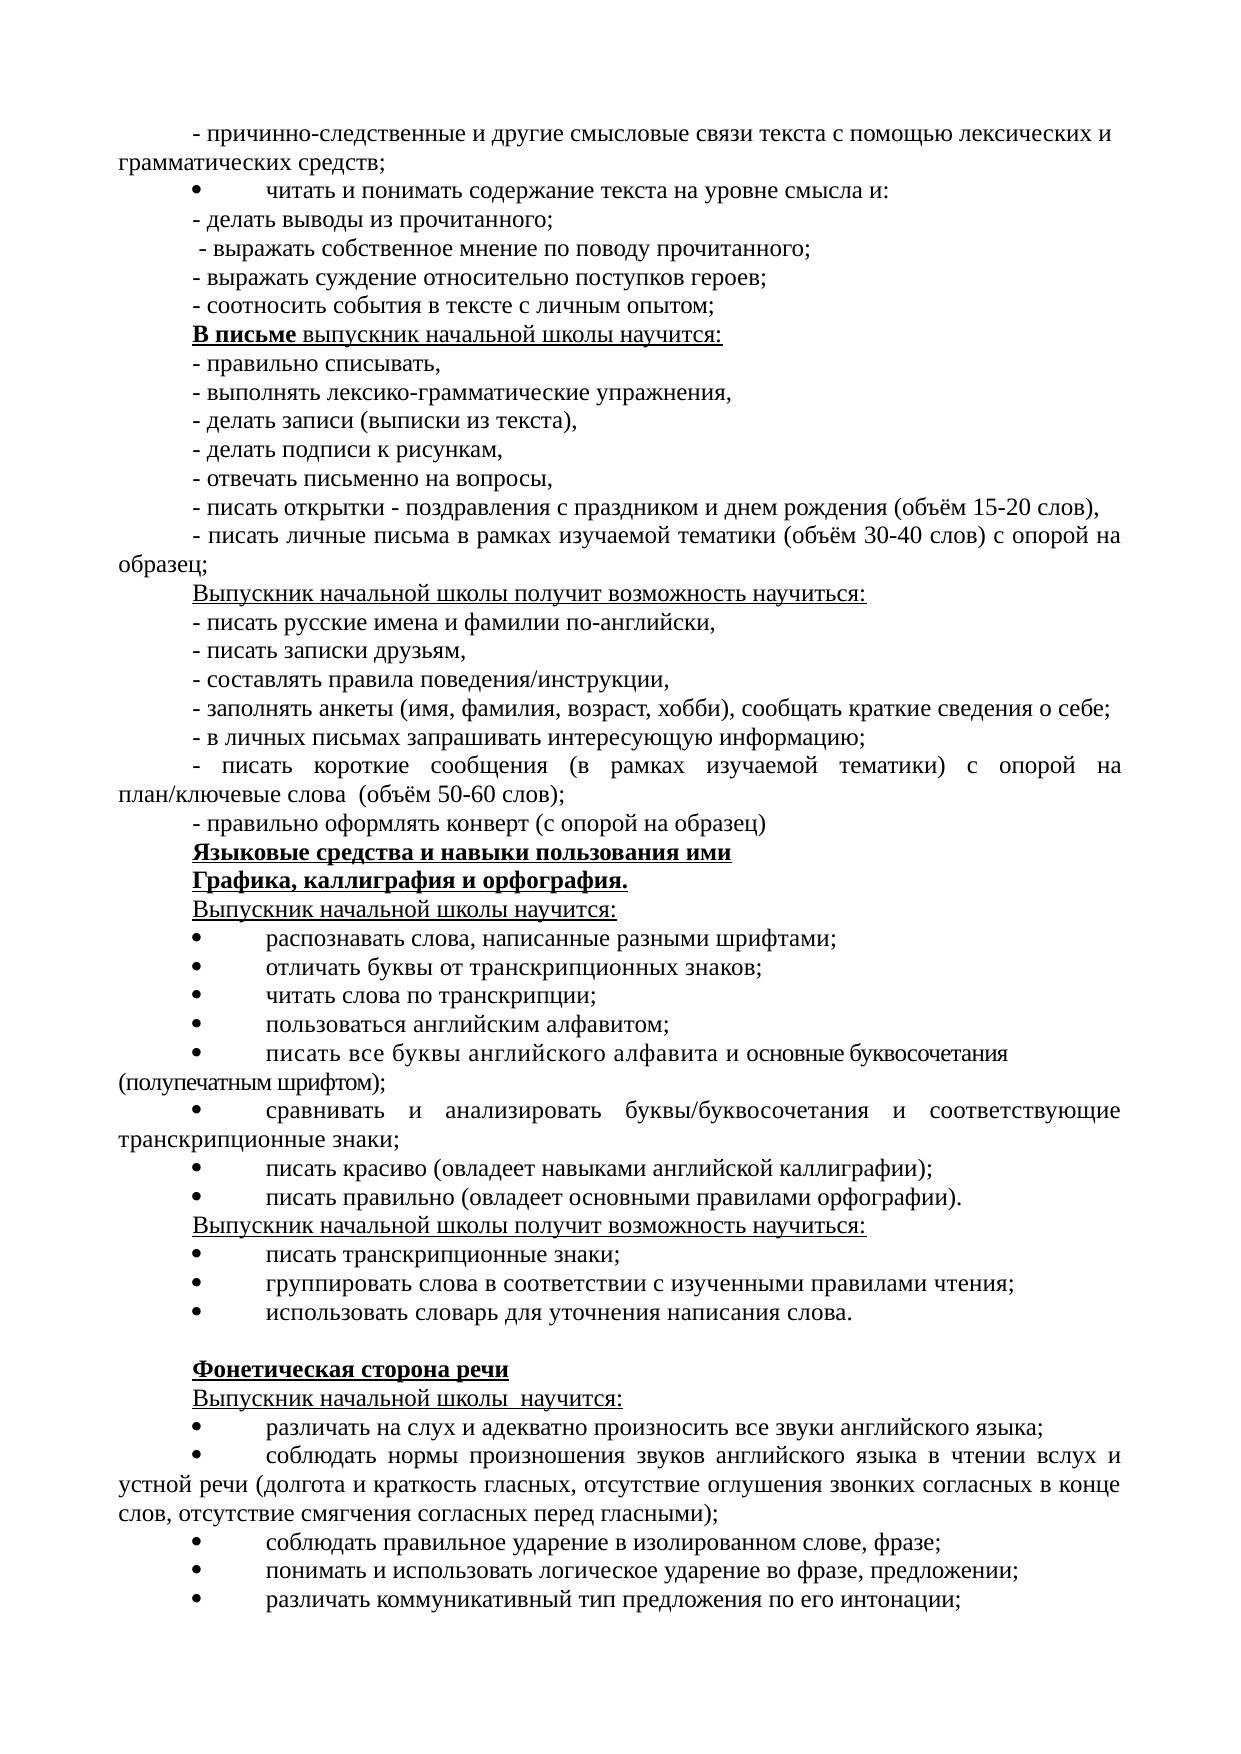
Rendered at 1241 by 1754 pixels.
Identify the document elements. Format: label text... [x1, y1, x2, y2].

text - правильно списывать, [118, 348, 1122, 377]
text - отвечать письменно на вопросы, [118, 463, 1122, 492]
list писать красиво (овладеет навыками английской каллиграфии); [118, 1153, 1122, 1182]
list различать коммуникативный тип предложения по его интонации; [118, 1584, 1122, 1613]
text - писать открытки - поздравления с праздником и днем рождения (объём 15-20 слов), [118, 492, 1122, 521]
text - делать записи (выписки из текста), [118, 406, 1122, 434]
list читать слова по транскрипции; [118, 981, 1122, 1009]
list писать транскрипционные знаки; [118, 1239, 1122, 1268]
list сравнивать и анализировать буквы/буквосочетания и соответствующие транскрипционные знаки; [118, 1096, 1122, 1153]
text - писать записки друзьям, [118, 636, 1122, 664]
text Графика, каллиграфия и орфография. [118, 866, 1122, 894]
list различать на слух и адекватно произносить все звуки английского языка; [118, 1412, 1122, 1441]
list использовать словарь для уточнения написания слова. [118, 1297, 1122, 1326]
text Выпускник начальной школы научится: [118, 1383, 1122, 1412]
text - делать подписи к рисункам, [118, 434, 1122, 463]
list понимать и использовать логическое ударение во фразе, предложении; [118, 1556, 1122, 1584]
text - писать короткие сообщения (в рамках изучаемой тематики) с опорой на план/ключевые слова (объём 50-60 слов); [118, 751, 1122, 808]
list пользоваться английским алфавитом; [118, 1009, 1122, 1038]
text Выпускник начальной школы получит возможность научиться: [118, 578, 1122, 607]
list распознавать слова, написанные разными шрифтами; [118, 923, 1122, 952]
list писать правильно (овладеет основными правилами орфографии). [118, 1182, 1122, 1211]
text - заполнять анкеты (имя, фамилия, возраст, хобби), сообщать краткие сведения о себе; [118, 693, 1122, 722]
text - соотносить события в тексте с личным опытом; [118, 291, 1122, 319]
text - писать личные письма в рамках изучаемой тематики (объём 30-40 слов) с опорой на образец; [118, 521, 1122, 578]
list соблюдать нормы произношения звуков английского языка в чтении вслух и устной речи (долгота и краткость гласных, отсутствие оглушения звонких согласных в конце слов, отсутствие смягчения согласных перед гласными); [118, 1441, 1122, 1527]
text - выражать собственное мнение по поводу прочитанного; [118, 233, 1122, 262]
text Выпускник начальной школы научится: [118, 894, 1122, 923]
text - правильно оформлять конверт (с опорой на образец) [118, 808, 1122, 837]
text - делать выводы из прочитанного; [118, 204, 1122, 233]
list писать все буквы английского алфавита и основные буквосочетания (полупечатным шрифтом); [118, 1038, 1122, 1096]
text В письме выпускник начальной школы научится: [118, 319, 1122, 348]
list соблюдать правильное ударение в изолированном слове, фразе; [118, 1527, 1122, 1556]
text Языковые средства и навыки пользования ими [118, 837, 1122, 866]
text - выполнять лексико-грамматические упражнения, [118, 377, 1122, 406]
text Выпускник начальной школы получит возможность научиться: [118, 1211, 1122, 1239]
text - выражать суждение относительно поступков героев; [118, 262, 1122, 291]
text Фонетическая сторона речи [118, 1354, 1122, 1383]
text - писать русские имена и фамилии по-английски, [118, 607, 1122, 636]
text - в личных письмах запрашивать интересующую информацию; [118, 722, 1122, 751]
list группировать слова в соответствии с изученными правилами чтения; [118, 1268, 1122, 1297]
text - составлять правила поведения/инструкции, [118, 664, 1122, 693]
text - причинно-следственные и другие смысловые связи текста с помощью лексических и грамматических средств; [118, 118, 1122, 176]
list читать и понимать содержание текста на уровне смысла и: [118, 176, 1122, 204]
list отличать буквы от транскрипционных знаков; [118, 952, 1122, 981]
